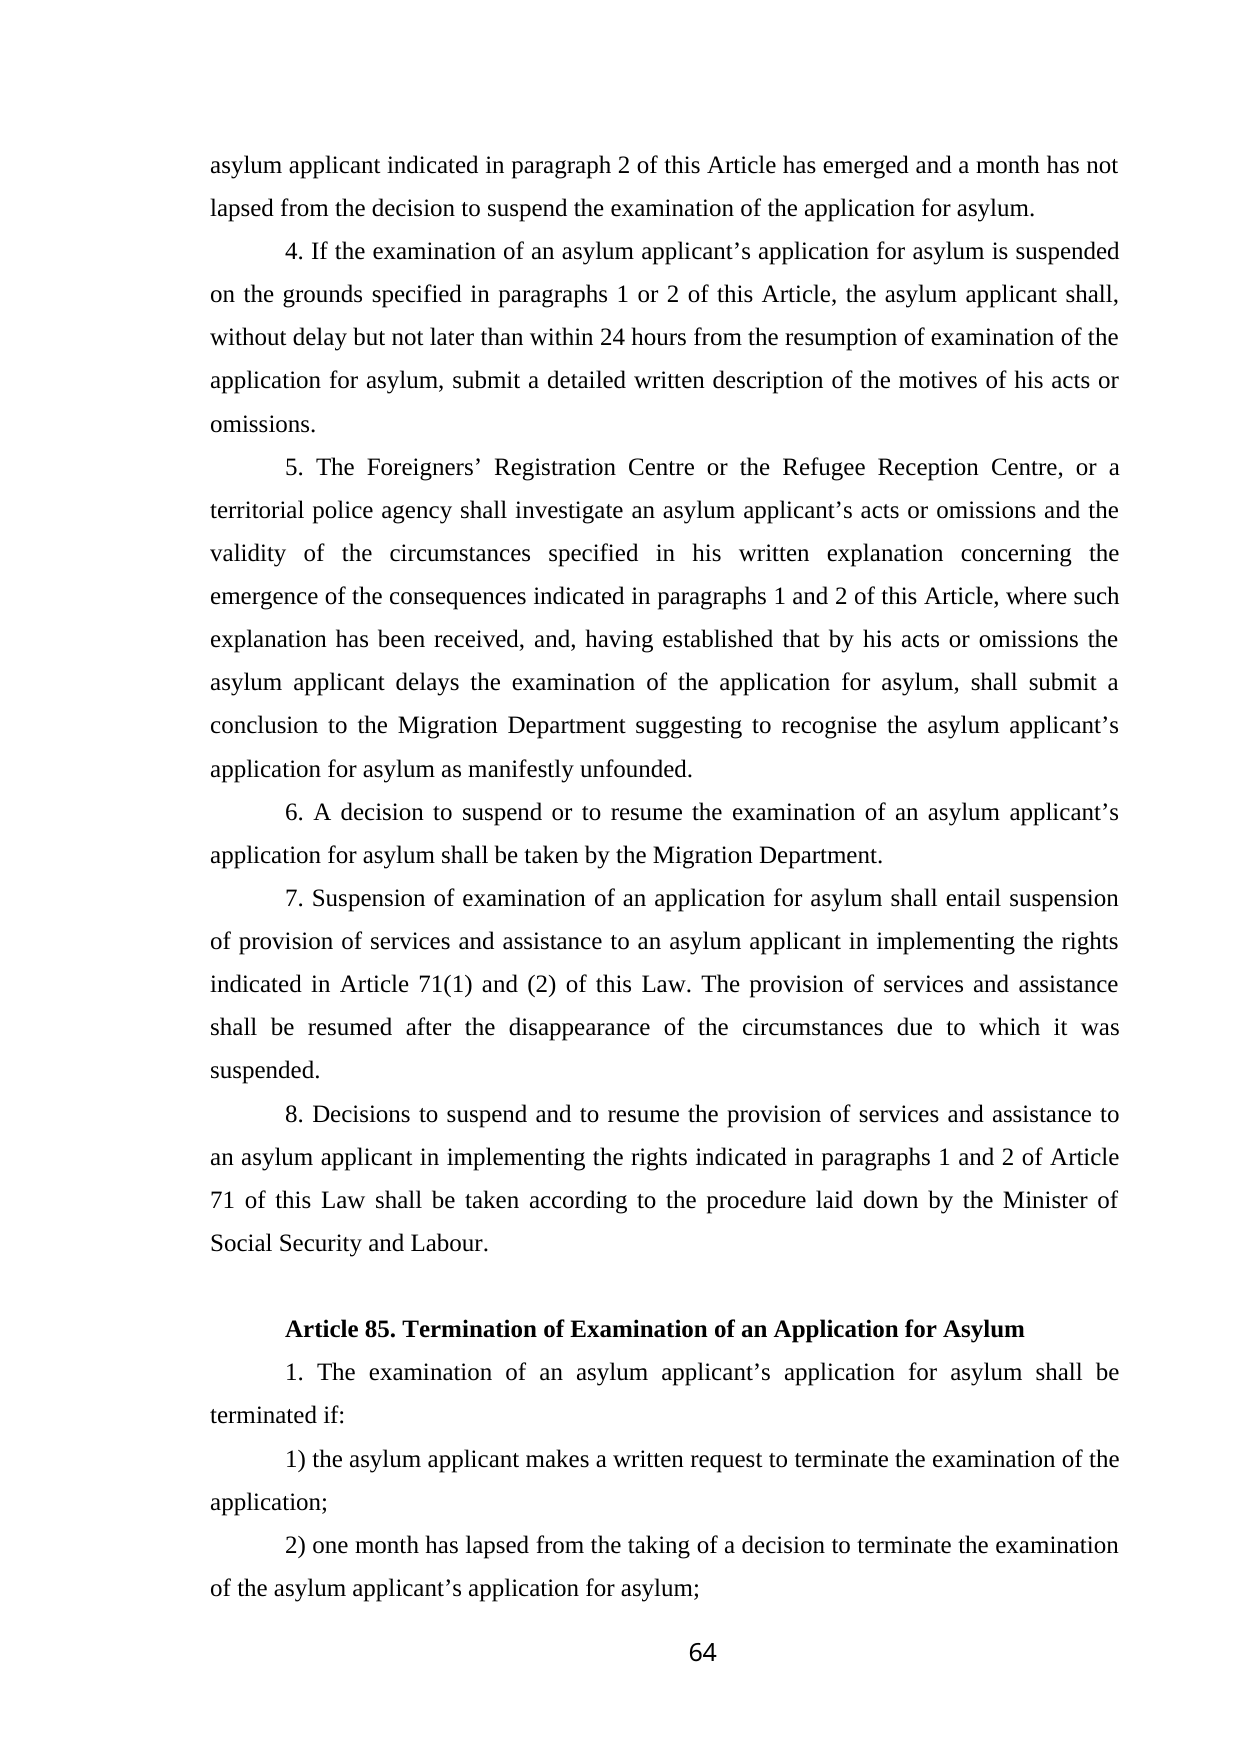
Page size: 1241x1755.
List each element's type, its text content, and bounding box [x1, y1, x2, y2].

text 1. The examination of an asylum applicant’s application for asylum shall be terminated if: [210, 1357, 1120, 1429]
text 6. A decision to suspend or to resume the examination of an asylum applicant’s application for asylum shall be taken by the Migration Department. [210, 797, 1120, 869]
text 4. If the examination of an asylum applicant’s application for asylum is suspended on the grounds specified in paragraphs 1 or 2 of this Article, the asylum applicant shall, without delay but not later than within 24 hours from the resumption of examination of the application for asylum, submit a detailed written description of the motives of his acts or omissions. [210, 236, 1120, 437]
text 2) one month has lapsed from the taking of a decision to terminate the examination of the asylum applicant’s application for asylum; [210, 1530, 1120, 1602]
text 8. Decisions to suspend and to resume the provision of services and assistance to an asylum applicant in implementing the rights indicated in paragraphs 1 and 2 of Article 71 of this Law shall be taken according to the procedure laid down by the Minister of Social Security and Labour. [210, 1099, 1120, 1257]
text 1) the asylum applicant makes a written request to terminate the examination of the application; [210, 1444, 1120, 1516]
text 5. The Foreigners’ Registration Centre or the Refugee Reception Centre, or a territorial police agency shall investigate an asylum applicant’s acts or omissions and the validity of the circumstances specified in his written explanation concerning the emergence of the consequences indicated in paragraphs 1 and 2 of this Article, where such explanation has been received, and, having established that by his acts or omissions the asylum applicant delays the examination of the application for asylum, shall submit a conclusion to the Migration Department suggesting to recognise the asylum applicant’s application for asylum as manifestly unfounded. [210, 452, 1120, 782]
text Article 85. Termination of Examination of an Application for Asylum [210, 1314, 1120, 1343]
text 7. Suspension of examination of an application for asylum shall entail suspension of provision of services and assistance to an asylum applicant in implementing the rights indicated in Article 71(1) and (2) of this Law. The provision of services and assistance shall be resumed after the disappearance of the circumstances due to which it was suspended. [210, 883, 1120, 1084]
text asylum applicant indicated in paragraph 2 of this Article has emerged and a month has not lapsed from the decision to suspend the examination of the application for asylum. [210, 150, 1120, 222]
